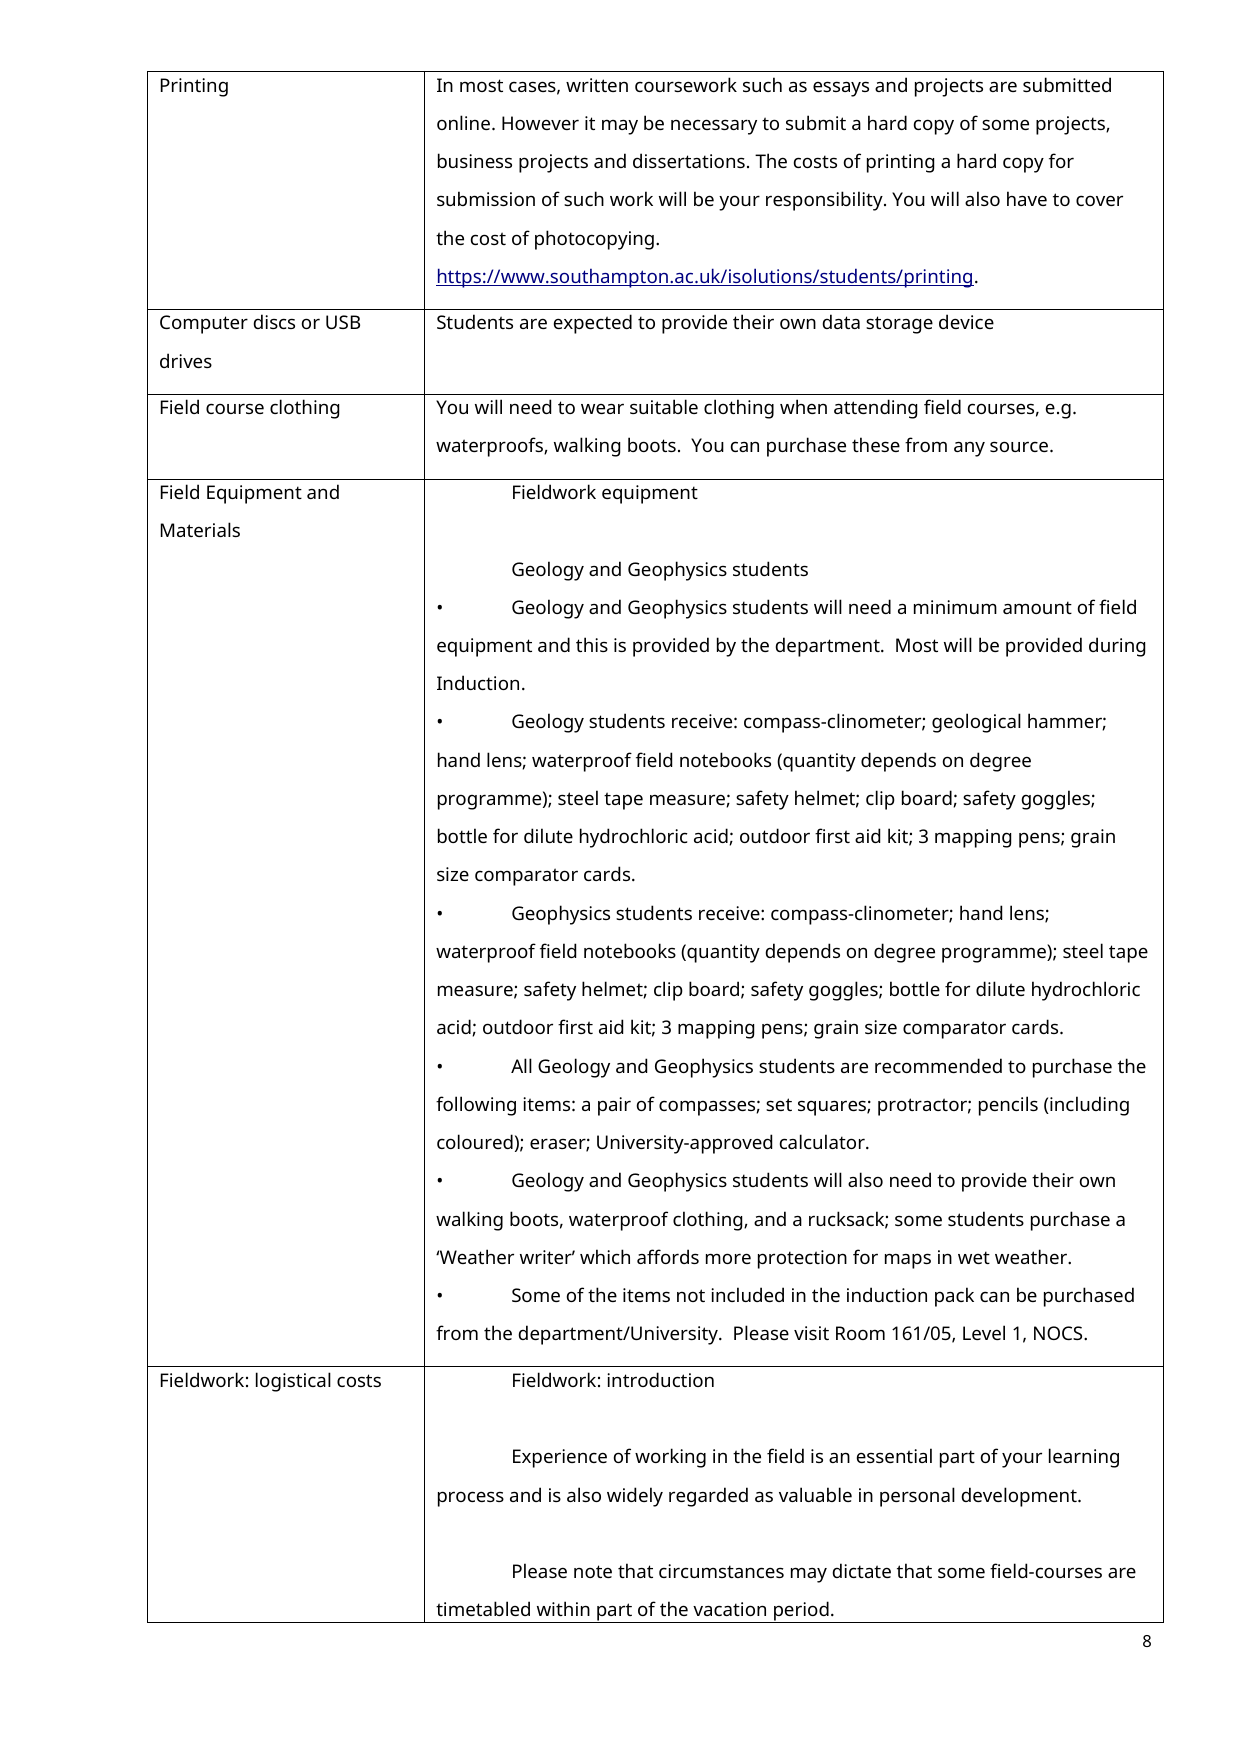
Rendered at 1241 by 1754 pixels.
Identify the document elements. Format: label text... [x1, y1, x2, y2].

table_cell Field Equipment and Materials [148, 480, 424, 1366]
table_cell You will need to wear suitable clothing when attending field courses, e.g. waterproofs, walking boots. You can purchase these from any source. [425, 395, 1163, 478]
table_cell In most cases, written coursework such as essays and projects are submitted online. However it may be necessary to submit a hard copy of some projects, business projects and dissertations. The costs of printing a hard copy for submission of such work will be your responsibility. You will also have to cover the cost of photocopying. https://www.southampton.ac.uk/isolutions/students/printing. [425, 72, 1163, 309]
table_cell Field course clothing [148, 395, 424, 478]
table_cell Fieldwork: introduction Experience of working in the field is an essential part of your learning process and is also widely regarded as valuable in personal development. Please note that circumstances may dictate that some field-courses are timetabled within part of the vacation period. [425, 1367, 1163, 1622]
table_cell Fieldwork: logistical costs [148, 1367, 424, 1622]
table_cell Printing [148, 72, 424, 309]
table_cell Fieldwork equipment Geology and Geophysics students • Geology and Geophysics students will need a minimum amount of field equipment and this is provided by the department. Most will be provided during Induction. • Geology students receive: compass-clinometer; geological hammer; hand lens; waterproof field notebooks (quantity depends on degree programme); steel tape measure; safety helmet; clip board; safety goggles; bottle for dilute hydrochloric acid; outdoor first aid kit; 3 mapping pens; grain size comparator cards. • Geophysics students receive: compass-clinometer; hand lens; waterproof field notebooks (quantity depends on degree programme); steel tape measure; safety helmet; clip board; safety goggles; bottle for dilute hydrochloric acid; outdoor first aid kit; 3 mapping pens; grain size comparator cards. • All Geology and Geophysics students are recommended to purchase the following items: a pair of compasses; set squares; protractor; pencils (including coloured); eraser; University-approved calculator. • Geology and Geophysics students will also need to provide their own walking boots, waterproof clothing, and a rucksack; some students purchase a ‘Weather writer’ which affords more protection for maps in wet weather. • Some of the items not included in the induction pack can be purchased from the department/University. Please visit Room 161/05, Level 1, NOCS. [425, 480, 1163, 1366]
table_cell Computer discs or USB drives [148, 310, 424, 393]
table_cell Students are expected to provide their own data storage device [425, 310, 1163, 393]
